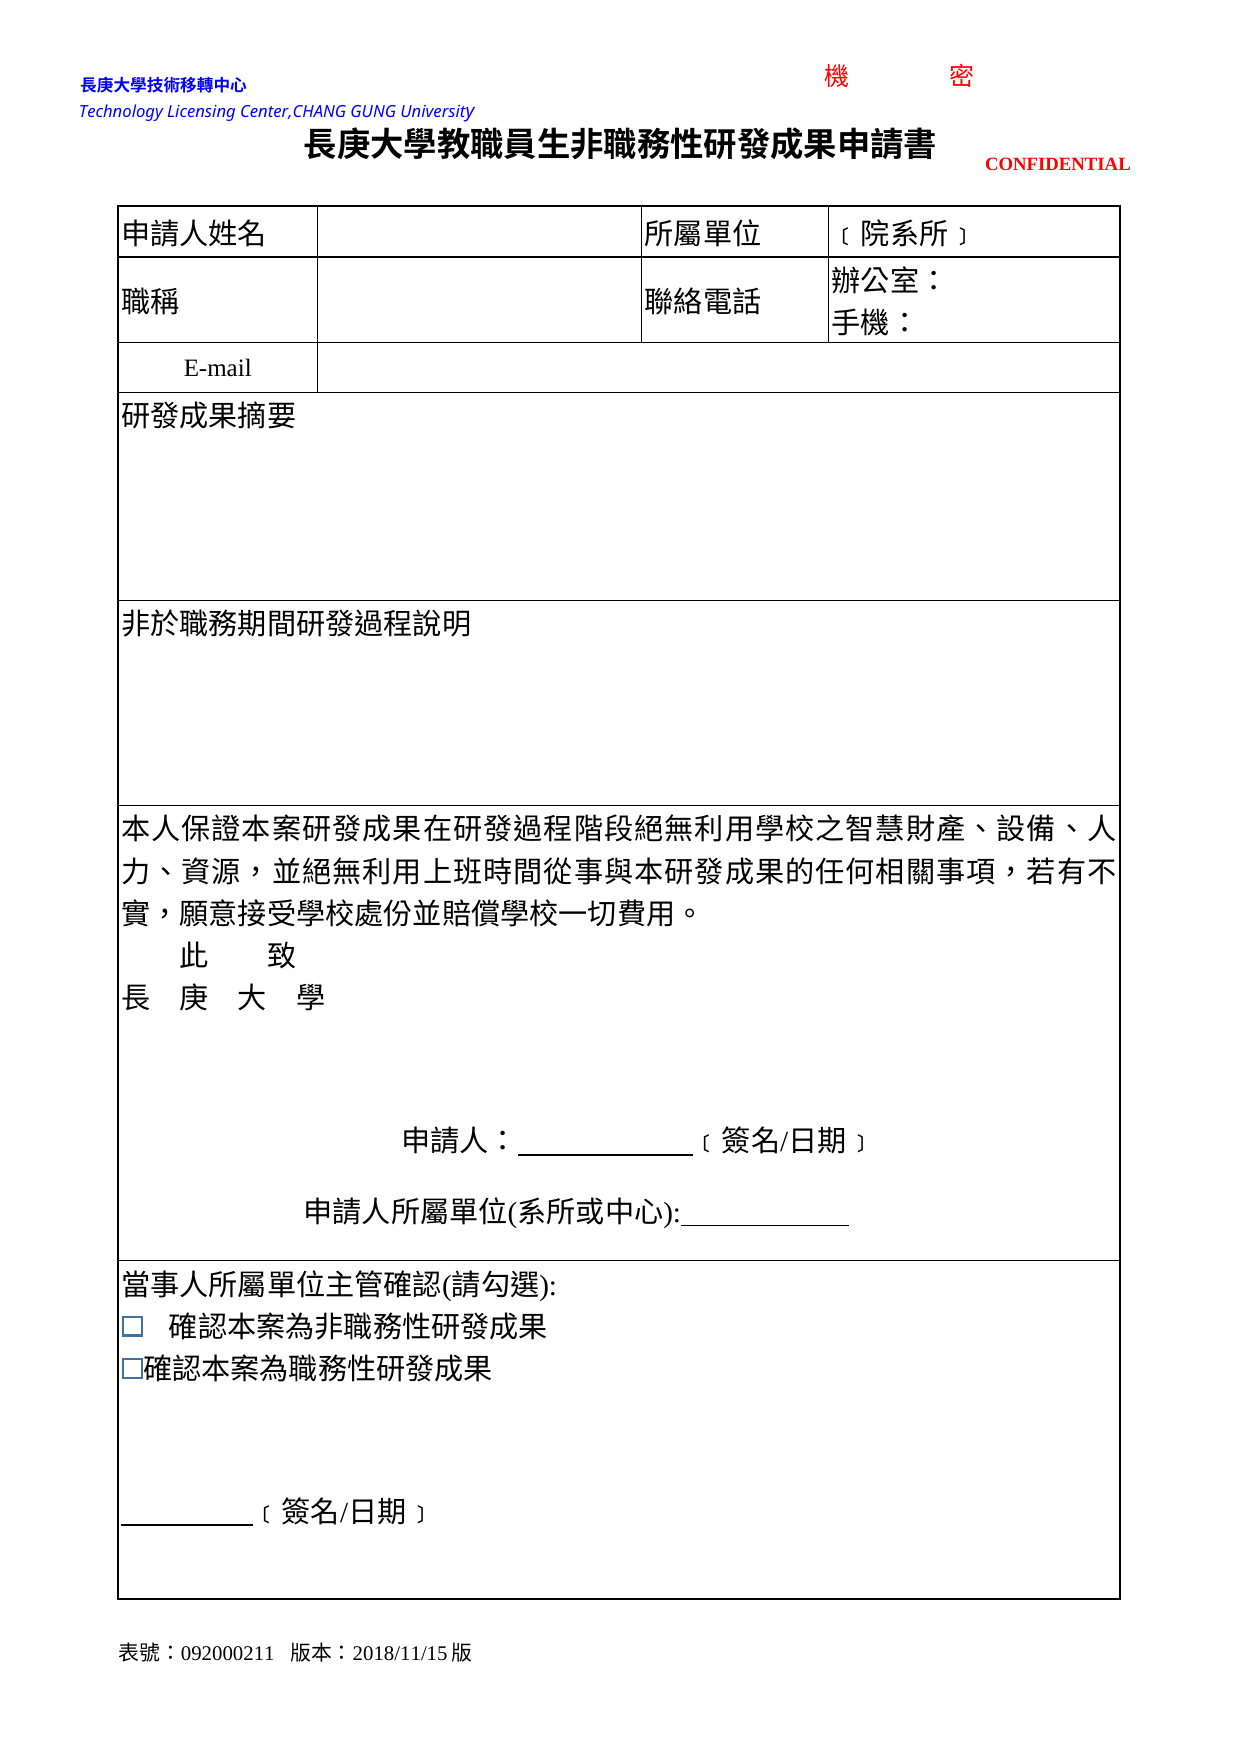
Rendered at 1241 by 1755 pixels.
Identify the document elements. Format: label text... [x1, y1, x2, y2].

table_cell 研發成果摘要 [119, 393, 1119, 599]
table_cell E-mail [119, 343, 317, 392]
table_cell 職稱 [119, 258, 317, 342]
text 長庚大學教職員生非職務性研發成果申請書 [118, 118, 1122, 166]
table_header [318, 207, 641, 256]
table_header 申請人姓名 [119, 207, 317, 256]
table_cell 非於職務期間研發過程說明 [119, 601, 1119, 805]
table_cell 本人保證本案研發成果在研發過程階段絕無利用學校之智慧財產、設備、人力、資源，並絕無利用上班時間從事與本研發成果的任何相關事項，若有不實，願意接受學校處份並賠償學校一切費用。 此 致 長 庚 大 學 申請人： ﹝簽名/日期﹞ 申請人所屬單位(系所或中心): [119, 806, 1119, 1260]
table_cell 當事人所屬單位主管確認(請勾選): 󠆻 確認本案為非職務性研發成果 確認本案為職務性研發成果 ﹝簽名/日期﹞ [119, 1261, 1119, 1598]
table_cell [318, 343, 1119, 392]
table_header 所屬單位 [642, 207, 828, 256]
table_header ﹝院系所﹞ [829, 207, 1119, 256]
table_cell 聯絡電話 [642, 258, 828, 342]
table_cell 辦公室： 手機： [829, 258, 1119, 342]
table_cell [318, 258, 641, 342]
